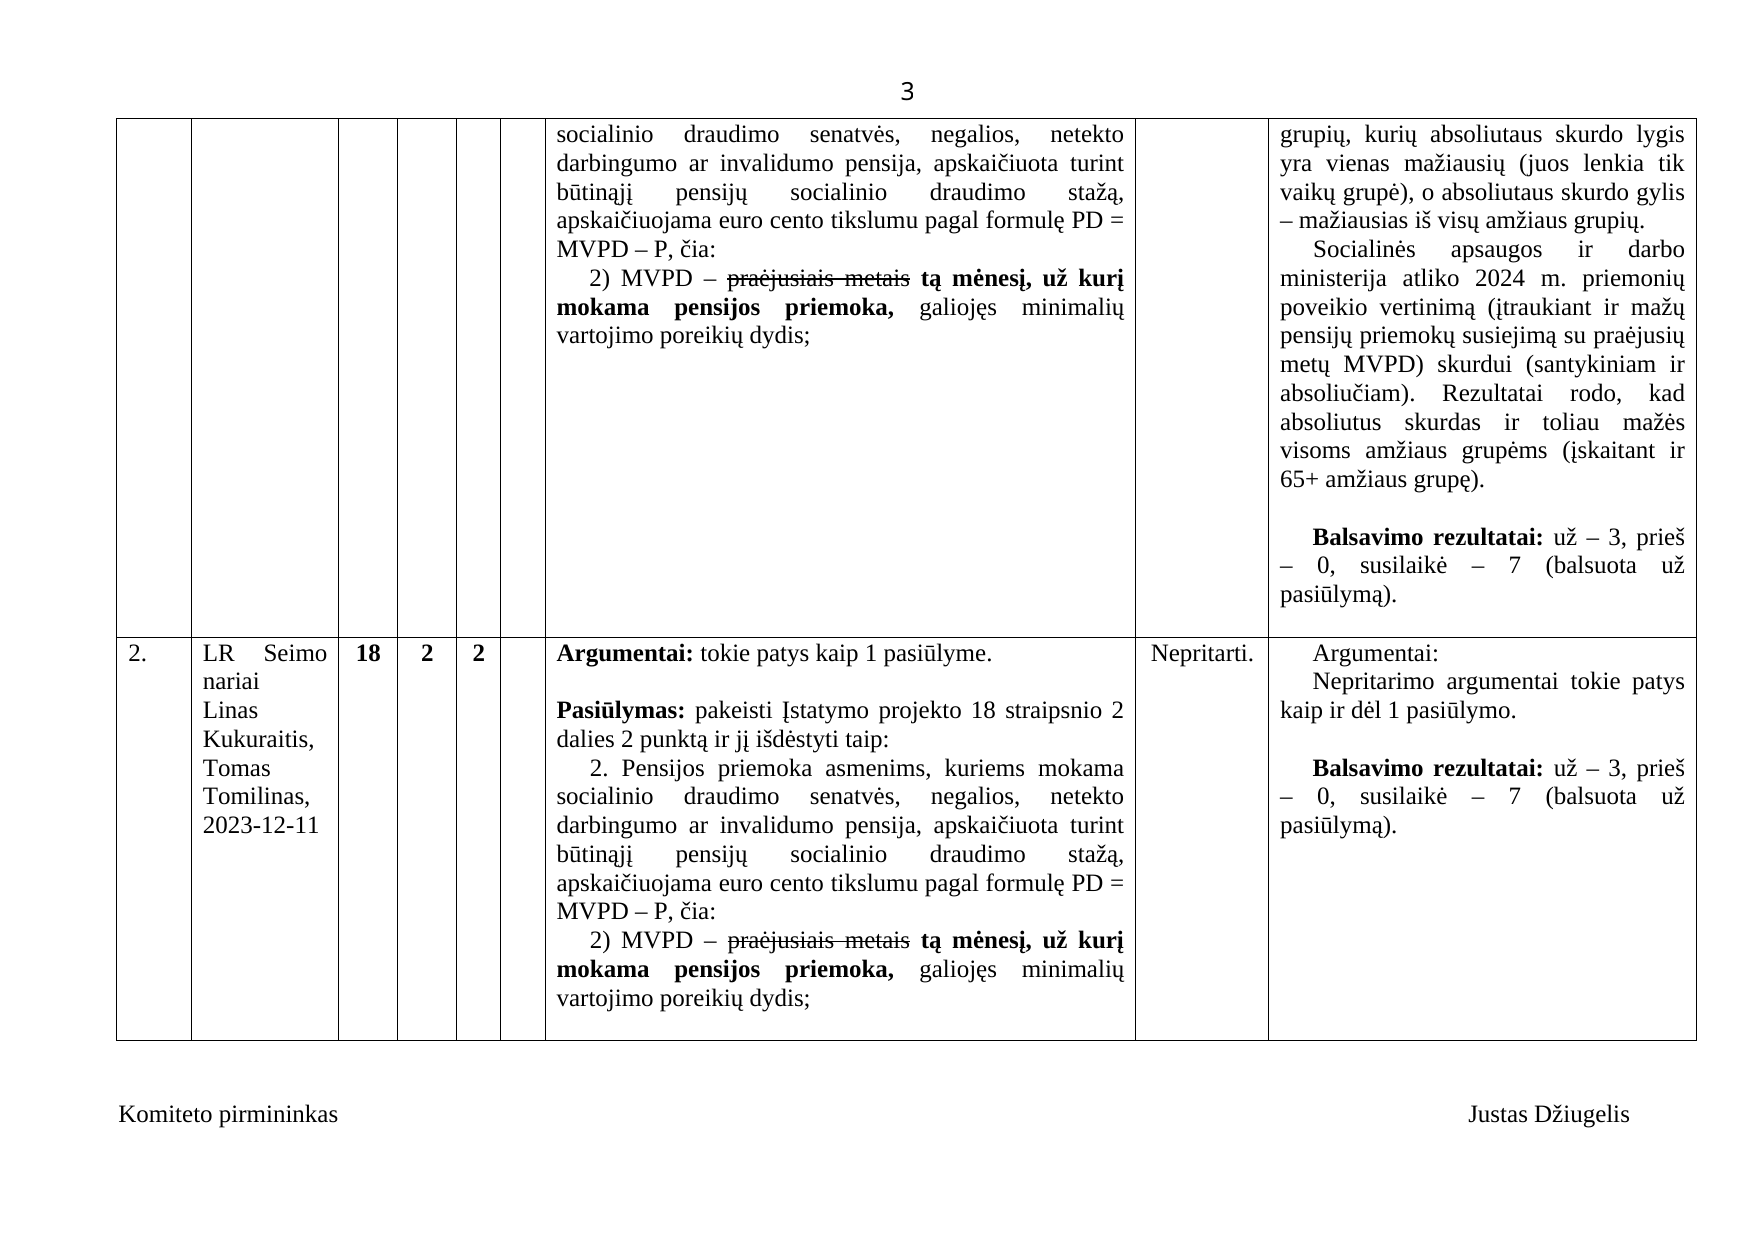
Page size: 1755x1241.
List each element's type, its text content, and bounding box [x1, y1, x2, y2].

table_cell [1136, 119, 1268, 637]
table_cell [457, 119, 500, 637]
table_cell [192, 119, 338, 637]
table_cell Argumentai: Nepritarimo argumentai tokie patys kaip ir dėl 1 pasiūlymo. Balsavimo rezultatai: už – 3, prieš – 0, susilaikė – 7 (balsuota už pasiūlymą). [1269, 638, 1696, 1040]
table_cell LR Seimo nariai Linas Kukuraitis, Tomas Tomilinas, 2023-12-11 [192, 638, 338, 1040]
table_cell grupių, kurių absoliutaus skurdo lygis yra vienas mažiausių (juos lenkia tik vaikų grupė), o absoliutaus skurdo gylis – mažiausias iš visų amžiaus grupių. Socialinės apsaugos ir darbo ministerija atliko 2024 m. priemonių poveikio vertinimą (įtraukiant ir mažų pensijų priemokų susiejimą su praėjusių metų MVPD) skurdui (santykiniam ir absoliučiam). Rezultatai rodo, kad absoliutus skurdas ir toliau mažės visoms amžiaus grupėms (įskaitant ir 65+ amžiaus grupę). Balsavimo rezultatai: už – 3, prieš – 0, susilaikė – 7 (balsuota už pasiūlymą). [1269, 119, 1696, 637]
text Komiteto pirmininkas (Parašas) Justas Džiugelis [118, 1099, 1695, 1127]
table_cell 2 [398, 638, 456, 1040]
table_cell 2 [457, 638, 500, 1040]
table_cell [501, 638, 545, 1040]
table_cell Argumentai: tokie patys kaip 1 pasiūlyme. Pasiūlymas: pakeisti Įstatymo projekto 18 straipsnio 2 dalies 2 punktą ir jį išdėstyti taip: 2. Pensijos priemoka asmenims, kuriems mokama socialinio draudimo senatvės, negalios, netekto darbingumo ar invalidumo pensija, apskaičiuota turint būtinąjį pensijų socialinio draudimo stažą, apskaičiuojama euro cento tikslumu pagal formulę PD = MVPD – P, čia: 2) MVPD – praėjusiais metais tą mėnesį, už kurį mokama pensijos priemoka, galiojęs minimalių vartojimo poreikių dydis; [546, 638, 1135, 1040]
table_cell 2. [117, 638, 191, 1040]
table_cell [398, 119, 456, 637]
table_cell [339, 119, 397, 637]
table_cell [501, 119, 545, 637]
table_cell socialinio draudimo senatvės, negalios, netekto darbingumo ar invalidumo pensija, apskaičiuota turint būtinąjį pensijų socialinio draudimo stažą, apskaičiuojama euro cento tikslumu pagal formulę PD = MVPD – P, čia: 2) MVPD – praėjusiais metais tą mėnesį, už kurį mokama pensijos priemoka, galiojęs minimalių vartojimo poreikių dydis; [546, 119, 1135, 637]
table_cell 18 [339, 638, 397, 1040]
table_cell Nepritarti. [1136, 638, 1268, 1040]
table_cell [117, 119, 191, 637]
